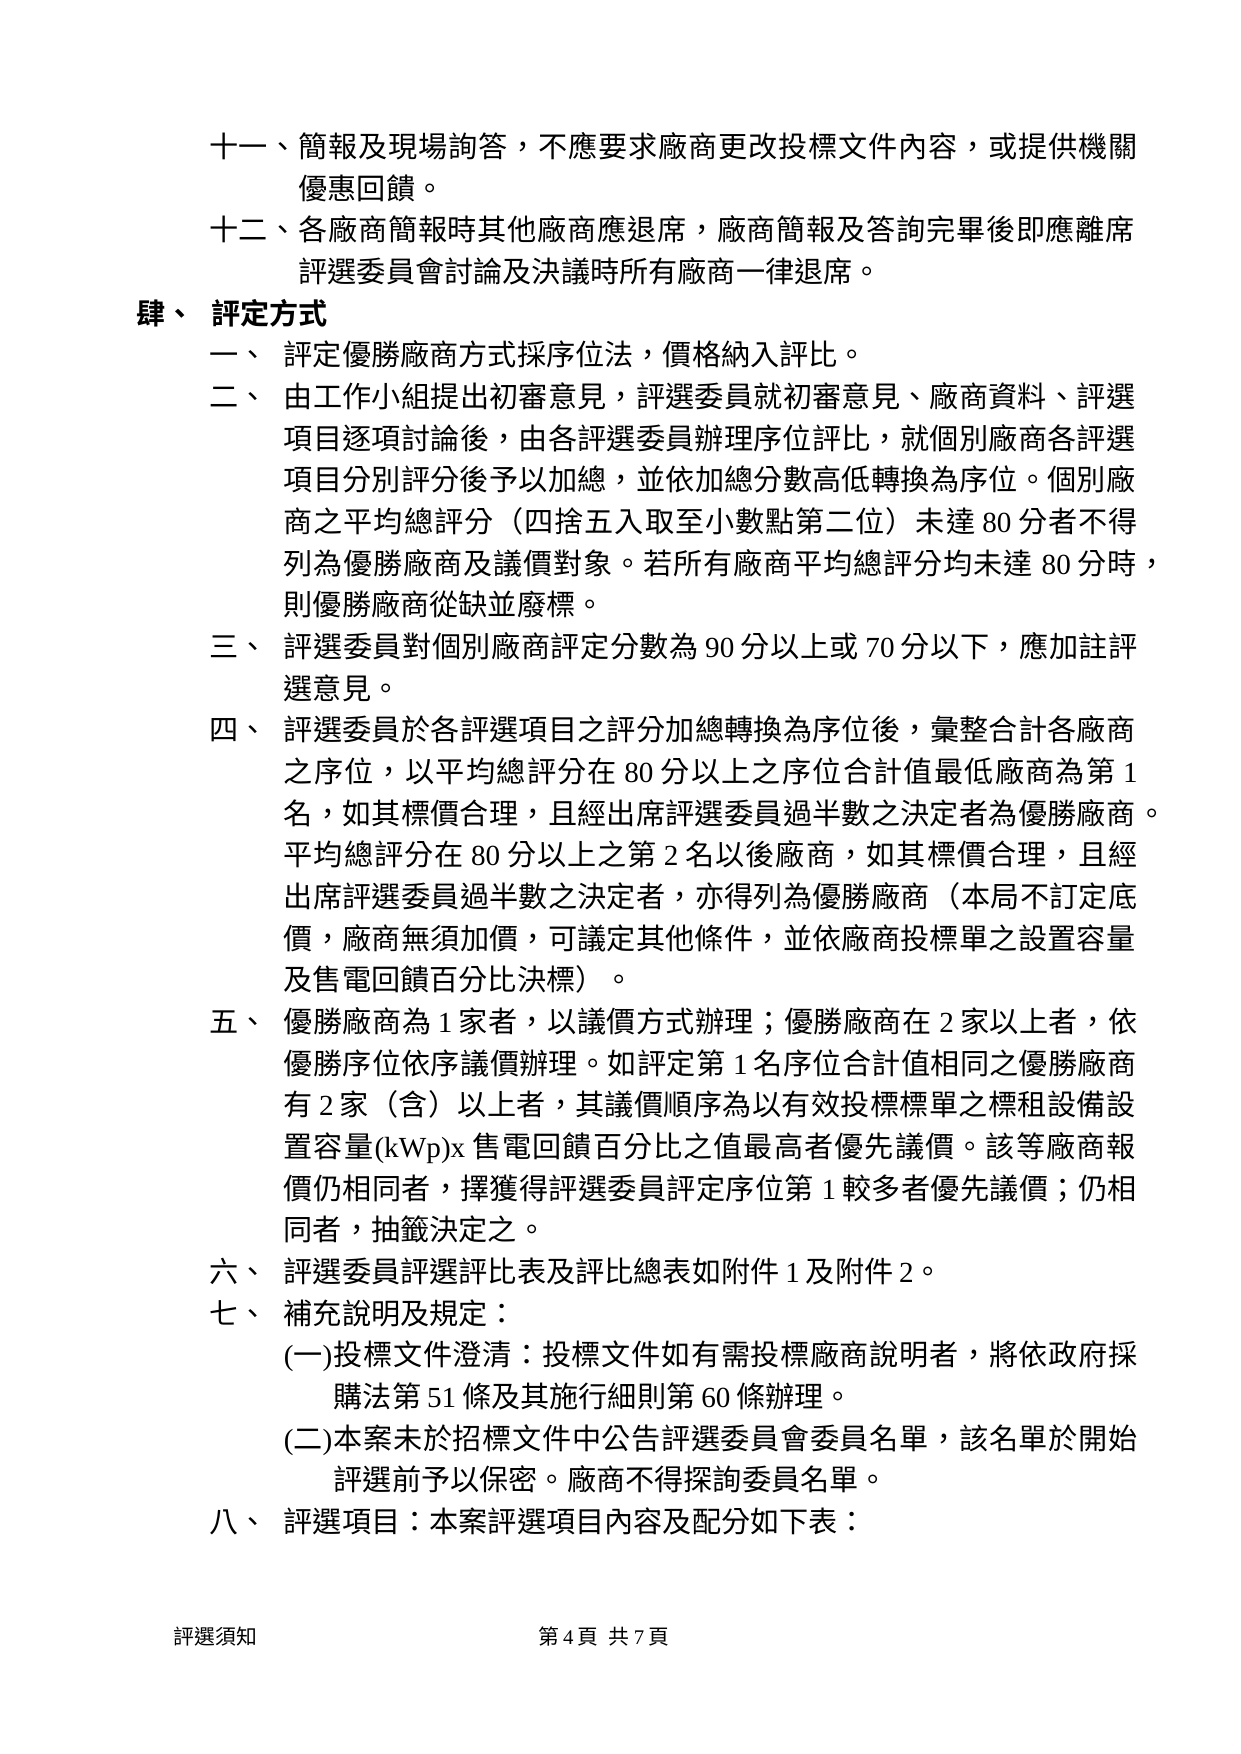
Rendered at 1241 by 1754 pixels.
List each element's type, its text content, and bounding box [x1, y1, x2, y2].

list 評定方式 [136, 291, 1137, 332]
list 投標文件澄清：投標文件如有需投標廠商說明者，將依政府採購法第51條及其施行細則第60條辦理。 [283, 1332, 1137, 1416]
list 各廠商簡報時其他廠商應退席，廠商簡報及答詢完畢後即應離席，評選委員會討論及決議時所有廠商一律退席。 [209, 207, 1137, 291]
list 評定優勝廠商方式採序位法，價格納入評比。 [209, 332, 1137, 374]
list 由工作小組提出初審意見，評選委員就初審意見、廠商資料、評選項目逐項討論後，由各評選委員辦理序位評比，就個別廠商各評選項目分別評分後予以加總，並依加總分數高低轉換為序位。個別廠商之平均總評分（四捨五入取至小數點第二位）未達80分者不得列為優勝廠商及議價對象。若所有廠商平均總評分均未達80分時，則優勝廠商從缺並廢標。 [209, 374, 1137, 624]
list 評選委員於各評選項目之評分加總轉換為序位後，彙整合計各廠商之序位，以平均總評分在80分以上之序位合計值最低廠商為第1名，如其標價合理，且經出席評選委員過半數之決定者為優勝廠商。平均總評分在80分以上之第2名以後廠商，如其標價合理，且經出席評選委員過半數之決定者，亦得列為優勝廠商（本局不訂定底價，廠商無須加價，可議定其他條件，並依廠商投標單之設置容量及售電回饋百分比決標）。 [209, 707, 1137, 999]
list 優勝廠商為1家者，以議價方式辦理；優勝廠商在2家以上者，依優勝序位依序議價辦理。如評定第1名序位合計值相同之優勝廠商有2家（含）以上者，其議價順序為以有效投標標單之標租設備設置容量(kWp)x售電回饋百分比之值最高者優先議價。該等廠商報價仍相同者，擇獲得評選委員評定序位第1較多者優先議價；仍相同者，抽籤決定之。 [209, 999, 1137, 1249]
list 本案未於招標文件中公告評選委員會委員名單，該名單於開始評選前予以保密。廠商不得探詢委員名單。 [283, 1416, 1137, 1499]
list 評選項目：本案評選項目內容及配分如下表： [209, 1499, 1137, 1541]
list 補充說明及規定： [209, 1291, 1137, 1332]
list 簡報及現場詢答，不應要求廠商更改投標文件內容，或提供機關優惠回饋。 [209, 124, 1137, 207]
list 評選委員評選評比表及評比總表如附件1及附件2。 [209, 1249, 1137, 1291]
list 評選委員對個別廠商評定分數為90分以上或70分以下，應加註評選意見。 [209, 624, 1137, 707]
